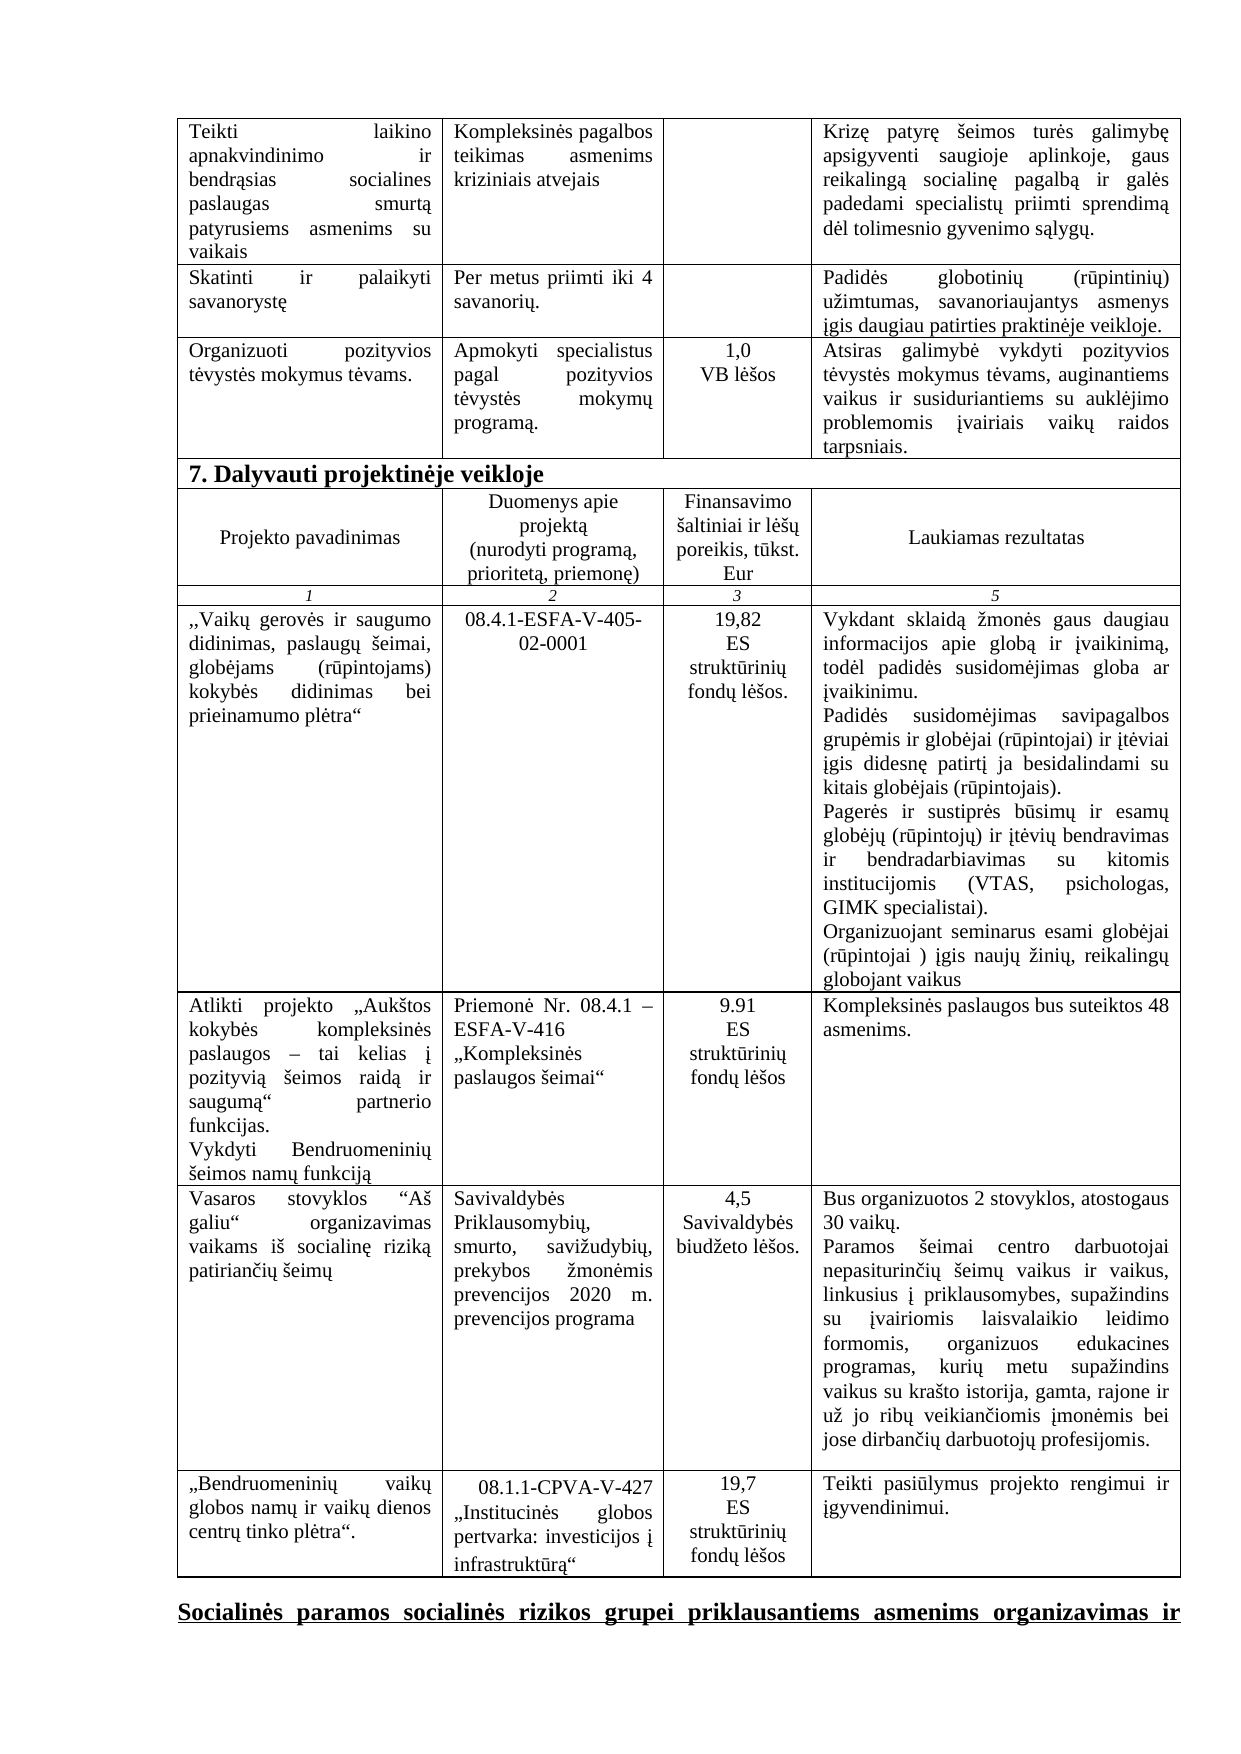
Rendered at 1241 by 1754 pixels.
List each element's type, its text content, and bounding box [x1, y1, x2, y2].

table_cell 1,0 VB lėšos [664, 338, 811, 458]
text Socialinės paramos socialinės rizikos grupei priklausantiems asmenims organizavimas ir [177, 1597, 1181, 1622]
table_cell 08.4.1-ESFA-V-405-02-0001 [443, 606, 663, 991]
table_cell Atsiras galimybė vykdyti pozityvios tėvystės mokymus tėvams, auginantiems vaikus ir susiduriantiems su auklėjimo problemomis įvairiais vaikų raidos tarpsniais. [812, 338, 1180, 458]
table_cell Apmokyti specialistus pagal pozityvios tėvystės mokymų programą. [443, 338, 663, 458]
table_cell 3 [664, 586, 811, 605]
table_cell 1 [178, 586, 442, 605]
table_cell „Bendruomeninių vaikų globos namų ir vaikų dienos centrų tinko plėtra“. [178, 1471, 442, 1576]
table_cell Per metus priimti iki 4 savanorių. [443, 265, 663, 337]
table_cell Vasaros stovyklos “Aš galiu“ organizavimas vaikams iš socialinę riziką patiriančių šeimų [178, 1186, 442, 1470]
table_cell Teikti laikino apnakvindinimo ir bendrąsias socialines paslaugas smurtą patyrusiems asmenims su vaikais [178, 119, 442, 263]
table_cell [664, 119, 811, 263]
table_cell Teikti pasiūlymus projekto rengimui ir įgyvendinimui. [812, 1471, 1180, 1576]
table_cell ,,Vaikų gerovės ir saugumo didinimas, paslaugų šeimai, globėjams (rūpintojams) kokybės didinimas bei prieinamumo plėtra“ [178, 606, 442, 991]
table_cell Laukiamas rezultatas [812, 489, 1180, 585]
table_cell Duomenys apie projektą (nurodyti programą, prioritetą, priemonę) [443, 489, 663, 585]
table_cell 7. Dalyvauti projektinėje veikloje [178, 459, 1180, 488]
table_cell Atlikti projekto „Aukštos kokybės kompleksinės paslaugos – tai kelias į pozityvią šeimos raidą ir saugumą“ partnerio funkcijas. Vykdyti Bendruomeninių šeimos namų funkciją [178, 993, 442, 1185]
table_cell 4,5 Savivaldybės biudžeto lėšos. [664, 1186, 811, 1470]
table_cell Padidės globotinių (rūpintinių) užimtumas, savanoriaujantys asmenys įgis daugiau patirties praktinėje veikloje. [812, 265, 1180, 337]
table_cell Krizę patyrę šeimos turės galimybę apsigyventi saugioje aplinkoje, gaus reikalingą socialinę pagalbą ir galės padedami specialistų priimti sprendimą dėl tolimesnio gyvenimo sąlygų. [812, 119, 1180, 263]
table_cell 08.1.1-CPVA-V-427 „Institucinės globos pertvarka: investicijos į infrastruktūrą“ [443, 1471, 663, 1576]
table_cell Kompleksinės pagalbos teikimas asmenims kriziniais atvejais [443, 119, 663, 263]
table_cell Projekto pavadinimas [178, 489, 442, 585]
table_cell Kompleksinės paslaugos bus suteiktos 48 asmenims. [812, 993, 1180, 1185]
table_cell 2 [443, 586, 663, 605]
table_cell Savivaldybės Priklausomybių, smurto, savižudybių, prekybos žmonėmis prevencijos 2020 m. prevencijos programa [443, 1186, 663, 1470]
table_cell Priemonė Nr. 08.4.1 –ESFA-V-416 „Kompleksinės paslaugos šeimai“ [443, 993, 663, 1185]
table_cell 19,82 ES struktūrinių fondų lėšos. [664, 606, 811, 991]
table_cell Vykdant sklaidą žmonės gaus daugiau informacijos apie globą ir įvaikinimą, todėl padidės susidomėjimas globa ar įvaikinimu. Padidės susidomėjimas savipagalbos grupėmis ir globėjai (rūpintojai) ir įtėviai įgis didesnę patirtį ja besidalindami su kitais globėjais (rūpintojais). Pagerės ir sustiprės būsimų ir esamų globėjų (rūpintojų) ir įtėvių bendravimas ir bendradarbiavimas su kitomis institucijomis (VTAS, psichologas, GIMK specialistai). Organizuojant seminarus esami globėjai (rūpintojai ) įgis naujų žinių, reikalingų globojant vaikus [812, 606, 1180, 991]
table_cell 9.91 ES struktūrinių fondų lėšos [664, 993, 811, 1185]
table_cell Finansavimo šaltiniai ir lėšų poreikis, tūkst. Eur [664, 489, 811, 585]
table_cell Organizuoti pozityvios tėvystės mokymus tėvams. [178, 338, 442, 458]
table_cell Bus organizuotos 2 stovyklos, atostogaus 30 vaikų. Paramos šeimai centro darbuotojai nepasiturinčių šeimų vaikus ir vaikus, linkusius į priklausomybes, supažindins su įvairiomis laisvalaikio leidimo formomis, organizuos edukacines programas, kurių metu supažindins vaikus su krašto istorija, gamta, rajone ir už jo ribų veikiančiomis įmonėmis bei jose dirbančių darbuotojų profesijomis. [812, 1186, 1180, 1470]
table_cell Skatinti ir palaikyti savanorystę [178, 265, 442, 337]
table_cell 19,7 ES struktūrinių fondų lėšos [664, 1471, 811, 1576]
table_cell 5 [812, 586, 1180, 605]
table_cell [664, 265, 811, 337]
